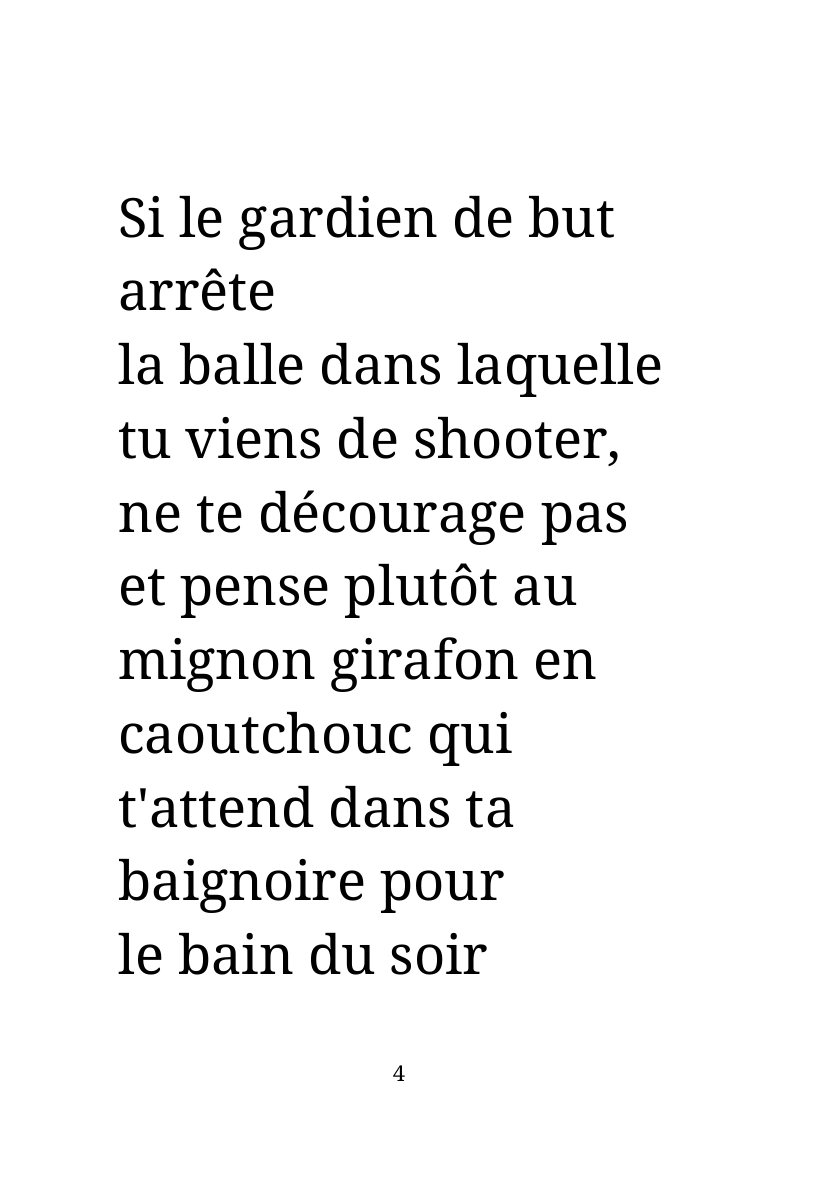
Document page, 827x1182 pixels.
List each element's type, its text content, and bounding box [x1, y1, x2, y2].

text Si le gardien de but arrête la balle dans laquelle tu viens de shooter, ne te décourage pas et pense plutôt au mignon girafon en caoutchouc qui t'attend dans ta baignoire pour le bain du soir [118, 179, 677, 990]
